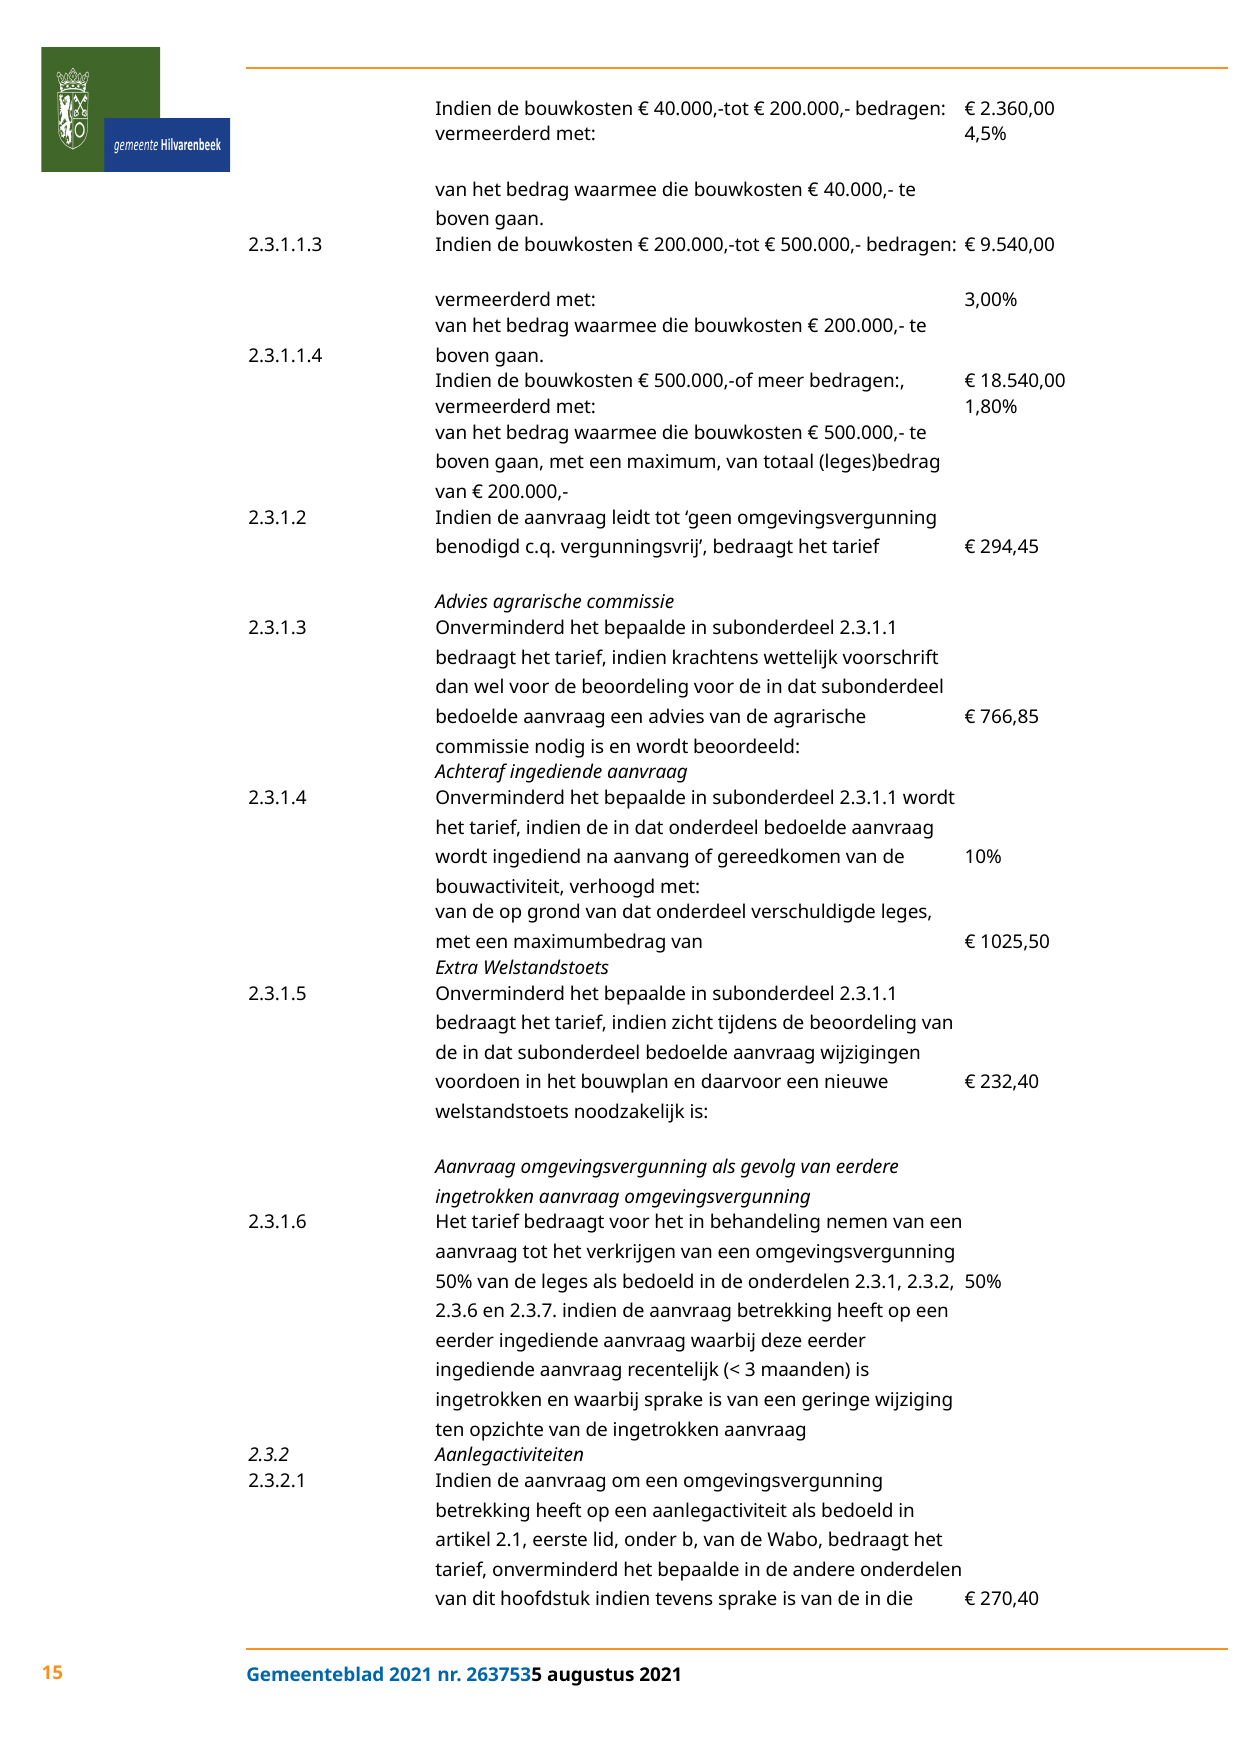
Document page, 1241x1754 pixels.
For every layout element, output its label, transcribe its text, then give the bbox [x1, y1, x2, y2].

table_cell 2.3.1.6 [248, 1209, 435, 1442]
table_cell [248, 954, 435, 980]
table_cell € 270,40 [964, 1467, 1152, 1611]
table_cell Extra Welstandstoets [435, 954, 964, 980]
table_cell Onverminderd het bepaalde in subonderdeel 2.3.1.1 wordt het tarief, indien de in dat onderdeel bedoelde aanvraag wordt ingediend na aanvang of gereedkomen van de bouwactiviteit, verhoogd met: [435, 784, 964, 899]
table_cell [964, 1442, 1152, 1467]
table_cell [964, 312, 1152, 367]
table_cell vermeerderd met: [435, 121, 964, 176]
table_cell 2.3.1.4 [248, 784, 435, 899]
table_cell Aanlegactiviteiten [435, 1442, 964, 1467]
table_cell Indien de bouwkosten € 200.000,-tot € 500.000,- bedragen: [435, 231, 964, 286]
table_cell € 2.360,00 [964, 95, 1152, 121]
table_cell € 18.540,00 [964, 368, 1152, 393]
table_cell [964, 176, 1152, 231]
table_cell Indien de aanvraag leidt tot ‘geen omgevingsvergunning benodigd c.q. vergunningsvrij’, bedraagt het tarief [435, 504, 964, 559]
table_cell 2.3.1.1.4 [248, 312, 435, 367]
table_cell 1,80% [964, 393, 1152, 419]
table_cell [248, 1154, 435, 1209]
table_cell Indien de aanvraag om een omgevingsvergunning betrekking heeft op een aanlegactiviteit als bedoeld in artikel 2.1, eerste lid, onder b, van de Wabo, bedraagt het tarief, onverminderd het bepaalde in de andere onderdelen van dit hoofdstuk indien tevens sprake is van de in die [435, 1467, 964, 1611]
table_cell € 9.540,00 [964, 231, 1152, 286]
table_cell 50% [964, 1209, 1152, 1442]
table_cell 2.3.2 [248, 1442, 435, 1467]
table_cell [248, 95, 435, 121]
table_cell 2.3.1.5 [248, 980, 435, 1153]
table_cell [248, 393, 435, 419]
table_cell 2.3.1.1.3 [248, 231, 435, 286]
table_cell [248, 176, 435, 231]
table_cell [964, 1154, 1152, 1209]
table_cell Aanvraag omgevingsvergunning als gevolg van eerdere ingetrokken aanvraag omgevingsvergunning [435, 1154, 964, 1209]
table_cell van het bedrag waarmee die bouwkosten € 500.000,- te boven gaan, met een maximum, van totaal (leges)bedrag van € 200.000,- [435, 419, 964, 504]
table_cell vermeerderd met: [435, 286, 964, 312]
table_cell € 1025,50 [964, 899, 1152, 954]
table_cell [964, 419, 1152, 504]
picture [41, 47, 231, 172]
table_cell [964, 954, 1152, 980]
table_cell Het tarief bedraagt voor het in behandeling nemen van een aanvraag tot het verkrijgen van een omgevingsvergunning 50% van de leges als bedoeld in de onderdelen 2.3.1, 2.3.2, 2.3.6 en 2.3.7. indien de aanvraag betrekking heeft op een eerder ingediende aanvraag waarbij deze eerder ingediende aanvraag recentelijk (< 3 maanden) is ingetrokken en waarbij sprake is van een geringe wijziging ten opzichte van de ingetrokken aanvraag [435, 1209, 964, 1442]
table_cell van het bedrag waarmee die bouwkosten € 200.000,- te boven gaan. [435, 312, 964, 367]
table_cell [248, 759, 435, 784]
table_cell [248, 286, 435, 312]
table_cell 10% [964, 784, 1152, 899]
table_cell Indien de bouwkosten € 40.000,-tot € 200.000,- bedragen: [435, 95, 964, 121]
table_cell 2.3.1.2 [248, 504, 435, 559]
table_cell van het bedrag waarmee die bouwkosten € 40.000,- te boven gaan. [435, 176, 964, 231]
table_cell [248, 559, 435, 614]
table_cell € 294,45 [964, 504, 1152, 559]
table_cell Advies agrarische commissie [435, 559, 964, 614]
table_cell 2.3.2.1 [248, 1467, 435, 1611]
table_cell [964, 759, 1152, 784]
table_cell [248, 121, 435, 176]
table_cell [248, 368, 435, 393]
table_cell [248, 899, 435, 954]
table_cell 2.3.1.3 [248, 615, 435, 758]
table_cell van de op grond van dat onderdeel verschuldigde leges, met een maximumbedrag van [435, 899, 964, 954]
table_cell Indien de bouwkosten € 500.000,-of meer bedragen:, [435, 368, 964, 393]
table_cell Achteraf ingediende aanvraag [435, 759, 964, 784]
table_cell € 232,40 [964, 980, 1152, 1153]
table_cell Onverminderd het bepaalde in subonderdeel 2.3.1.1 bedraagt het tarief, indien krachtens wettelijk voorschrift dan wel voor de beoordeling voor de in dat subonderdeel bedoelde aanvraag een advies van de agrarische commissie nodig is en wordt beoordeeld: [435, 615, 964, 758]
table_cell € 766,85 [964, 615, 1152, 758]
table_cell 4,5% [964, 121, 1152, 176]
table_cell Onverminderd het bepaalde in subonderdeel 2.3.1.1 bedraagt het tarief, indien zicht tijdens de beoordeling van de in dat subonderdeel bedoelde aanvraag wijzigingen voordoen in het bouwplan en daarvoor een nieuwe welstandstoets noodzakelijk is: [435, 980, 964, 1153]
table_cell vermeerderd met: [435, 393, 964, 419]
table_cell [248, 419, 435, 504]
table_cell [964, 559, 1152, 614]
table_cell 3,00% [964, 286, 1152, 312]
